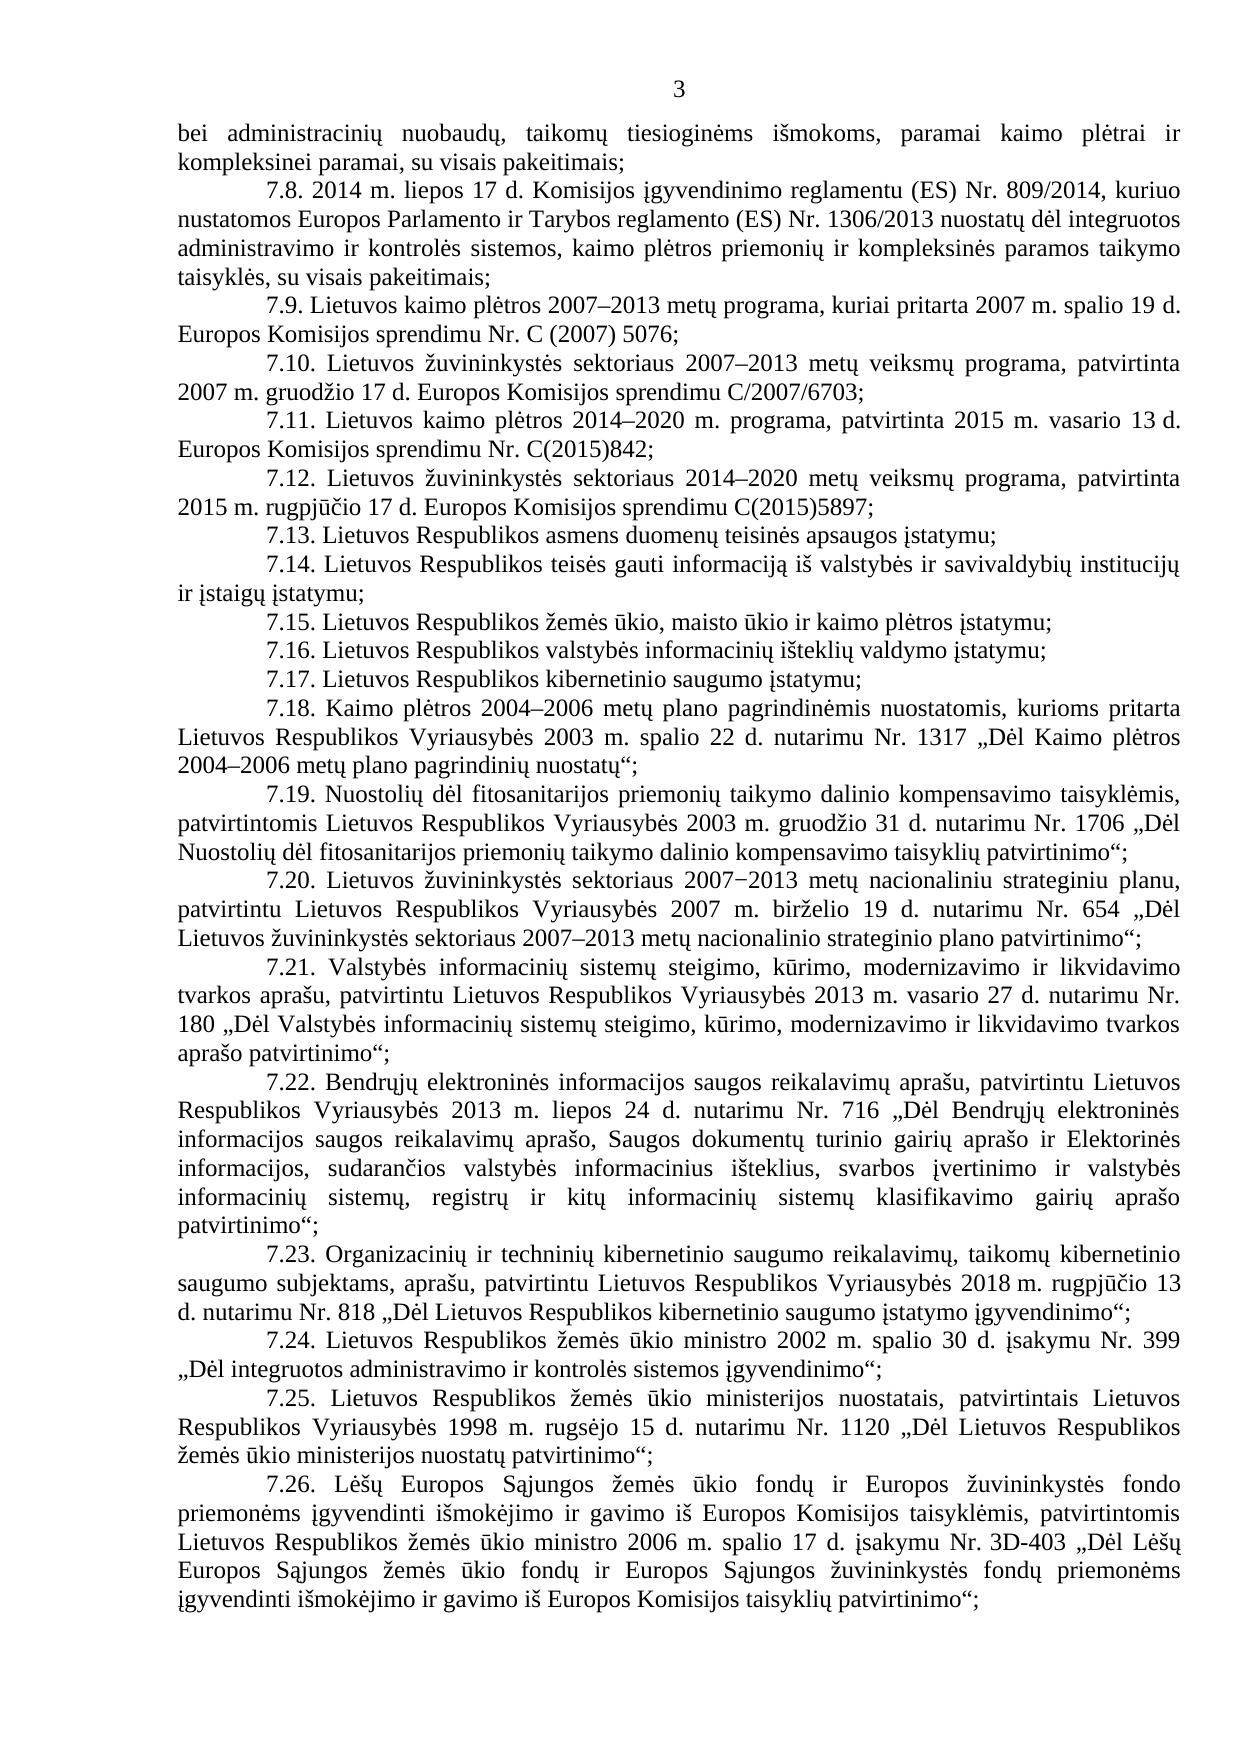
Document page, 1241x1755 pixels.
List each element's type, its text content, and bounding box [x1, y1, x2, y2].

text 7.12. Lietuvos žuvininkystės sektoriaus 2014–2020 metų veiksmų programa, patvirtinta 2015 m. rugpjūčio 17 d. Europos Komisijos sprendimu C(2015)5897; [177, 463, 1181, 521]
text 7.20. Lietuvos žuvininkystės sektoriaus 2007−2013 metų nacionaliniu strateginiu planu, patvirtintu Lietuvos Respublikos Vyriausybės 2007 m. birželio 19 d. nutarimu Nr. 654 „Dėl Lietuvos žuvininkystės sektoriaus 2007–2013 metų nacionalinio strateginio plano patvirtinimo“; [177, 866, 1181, 952]
text 7.16. Lietuvos Respublikos valstybės informacinių išteklių valdymo įstatymu; [177, 636, 1181, 664]
text 7.21. Valstybės informacinių sistemų steigimo, kūrimo, modernizavimo ir likvidavimo tvarkos aprašu, patvirtintu Lietuvos Respublikos Vyriausybės 2013 m. vasario 27 d. nutarimu Nr. 180 „Dėl Valstybės informacinių sistemų steigimo, kūrimo, modernizavimo ir likvidavimo tvarkos aprašo patvirtinimo“; [177, 952, 1181, 1067]
text 7.13. Lietuvos Respublikos asmens duomenų teisinės apsaugos įstatymu; [177, 521, 1181, 549]
text 7.19. Nuostolių dėl fitosanitarijos priemonių taikymo dalinio kompensavimo taisyklėmis, patvirtintomis Lietuvos Respublikos Vyriausybės 2003 m. gruodžio 31 d. nutarimu Nr. 1706 „Dėl Nuostolių dėl fitosanitarijos priemonių taikymo dalinio kompensavimo taisyklių patvirtinimo“; [177, 779, 1181, 866]
text 7.24. Lietuvos Respublikos žemės ūkio ministro 2002 m. spalio 30 d. įsakymu Nr. 399 „Dėl integruotos administravimo ir kontrolės sistemos įgyvendinimo“; [177, 1326, 1181, 1383]
text 7.23. Organizacinių ir techninių kibernetinio saugumo reikalavimų, taikomų kibernetinio saugumo subjektams, aprašu, patvirtintu Lietuvos Respublikos Vyriausybės 2018 m. rugpjūčio 13 d. nutarimu Nr. 818 „Dėl Lietuvos Respublikos kibernetinio saugumo įstatymo įgyvendinimo“; [177, 1239, 1181, 1326]
text 7.22. Bendrųjų elektroninės informacijos saugos reikalavimų aprašu, patvirtintu Lietuvos Respublikos Vyriausybės 2013 m. liepos 24 d. nutarimu Nr. 716 „Dėl Bendrųjų elektroninės informacijos saugos reikalavimų aprašo, Saugos dokumentų turinio gairių aprašo ir Elektorinės informacijos, sudarančios valstybės informacinius išteklius, svarbos įvertinimo ir valstybės informacinių sistemų, registrų ir kitų informacinių sistemų klasifikavimo gairių aprašo patvirtinimo“; [177, 1067, 1181, 1239]
text 7.11. Lietuvos kaimo plėtros 2014–2020 m. programa, patvirtinta 2015 m. vasario 13 d. Europos Komisijos sprendimu Nr. C(2015)842; [177, 406, 1181, 463]
text bei administracinių nuobaudų, taikomų tiesioginėms išmokoms, paramai kaimo plėtrai ir kompleksinei paramai, su visais pakeitimais; [177, 118, 1181, 176]
text 7.8. 2014 m. liepos 17 d. Komisijos įgyvendinimo reglamentu (ES) Nr. 809/2014, kuriuo nustatomos Europos Parlamento ir Tarybos reglamento (ES) Nr. 1306/2013 nuostatų dėl integruotos administravimo ir kontrolės sistemos, kaimo plėtros priemonių ir kompleksinės paramos taikymo taisyklės, su visais pakeitimais; [177, 176, 1181, 291]
text 7.25. Lietuvos Respublikos žemės ūkio ministerijos nuostatais, patvirtintais Lietuvos Respublikos Vyriausybės 1998 m. rugsėjo 15 d. nutarimu Nr. 1120 „Dėl Lietuvos Respublikos žemės ūkio ministerijos nuostatų patvirtinimo“; [177, 1383, 1181, 1469]
text 7.18. Kaimo plėtros 2004–2006 metų plano pagrindinėmis nuostatomis, kurioms pritarta Lietuvos Respublikos Vyriausybės 2003 m. spalio 22 d. nutarimu Nr. 1317 „Dėl Kaimo plėtros 2004–2006 metų plano pagrindinių nuostatų“; [177, 693, 1181, 779]
text 7.26. Lėšų Europos Sąjungos žemės ūkio fondų ir Europos žuvininkystės fondo priemonėms įgyvendinti išmokėjimo ir gavimo iš Europos Komisijos taisyklėmis, patvirtintomis Lietuvos Respublikos žemės ūkio ministro 2006 m. spalio 17 d. įsakymu Nr. 3D-403 „Dėl Lėšų Europos Sąjungos žemės ūkio fondų ir Europos Sąjungos žuvininkystės fondų priemonėms įgyvendinti išmokėjimo ir gavimo iš Europos Komisijos taisyklių patvirtinimo“; [177, 1469, 1181, 1613]
text 7.17. Lietuvos Respublikos kibernetinio saugumo įstatymu; [177, 664, 1181, 693]
text 7.9. Lietuvos kaimo plėtros 2007–2013 metų programa, kuriai pritarta 2007 m. spalio 19 d. Europos Komisijos sprendimu Nr. C (2007) 5076; [177, 291, 1181, 348]
text 7.15. Lietuvos Respublikos žemės ūkio, maisto ūkio ir kaimo plėtros įstatymu; [177, 607, 1181, 636]
text 7.10. Lietuvos žuvininkystės sektoriaus 2007–2013 metų veiksmų programa, patvirtinta 2007 m. gruodžio 17 d. Europos Komisijos sprendimu C/2007/6703; [177, 348, 1181, 406]
text 7.14. Lietuvos Respublikos teisės gauti informaciją iš valstybės ir savivaldybių institucijų ir įstaigų įstatymu; [177, 549, 1181, 607]
